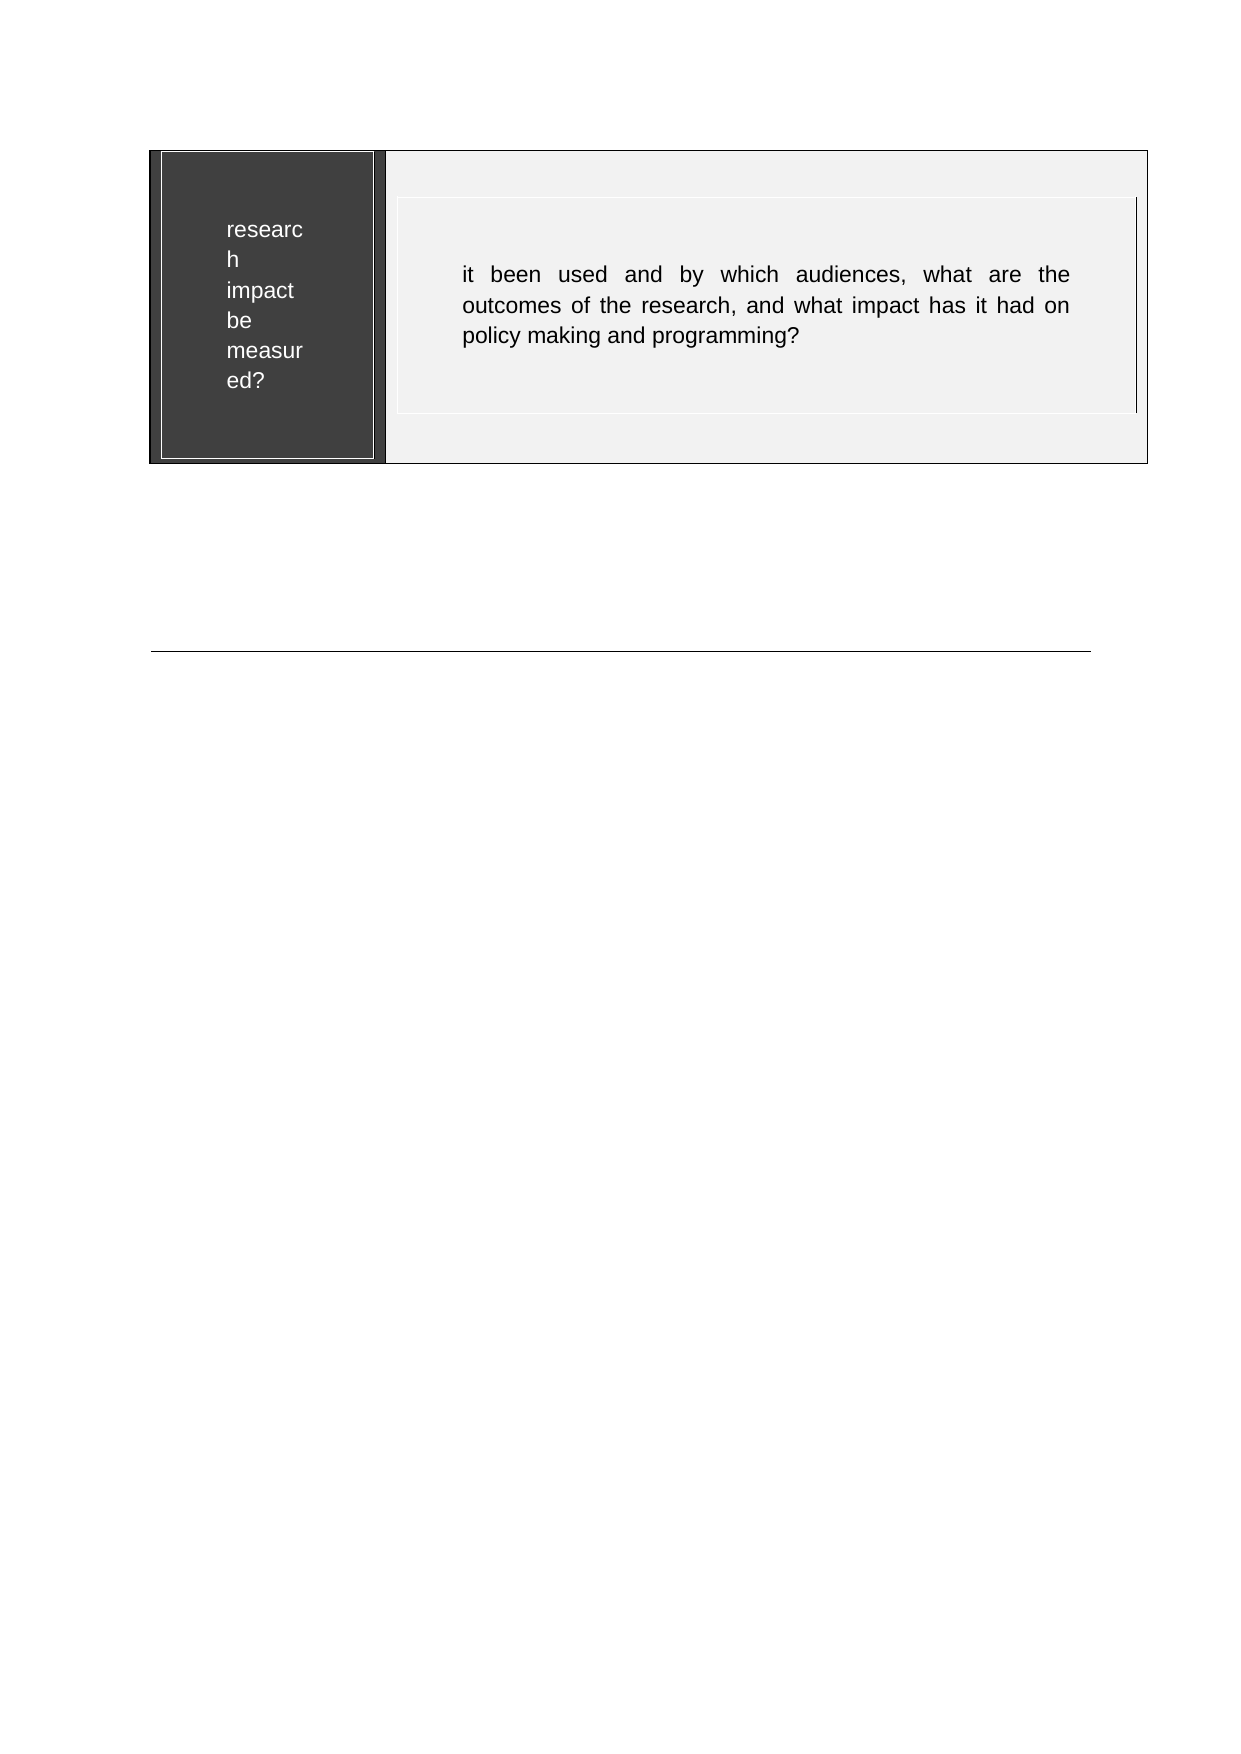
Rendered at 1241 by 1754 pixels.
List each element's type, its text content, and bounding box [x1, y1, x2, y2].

table_cell it been used and by which audiences, what are the outcomes of the research, and what impact has it had on policy making and programming? [386, 151, 1147, 463]
table_cell research impact be measured? [151, 151, 385, 463]
